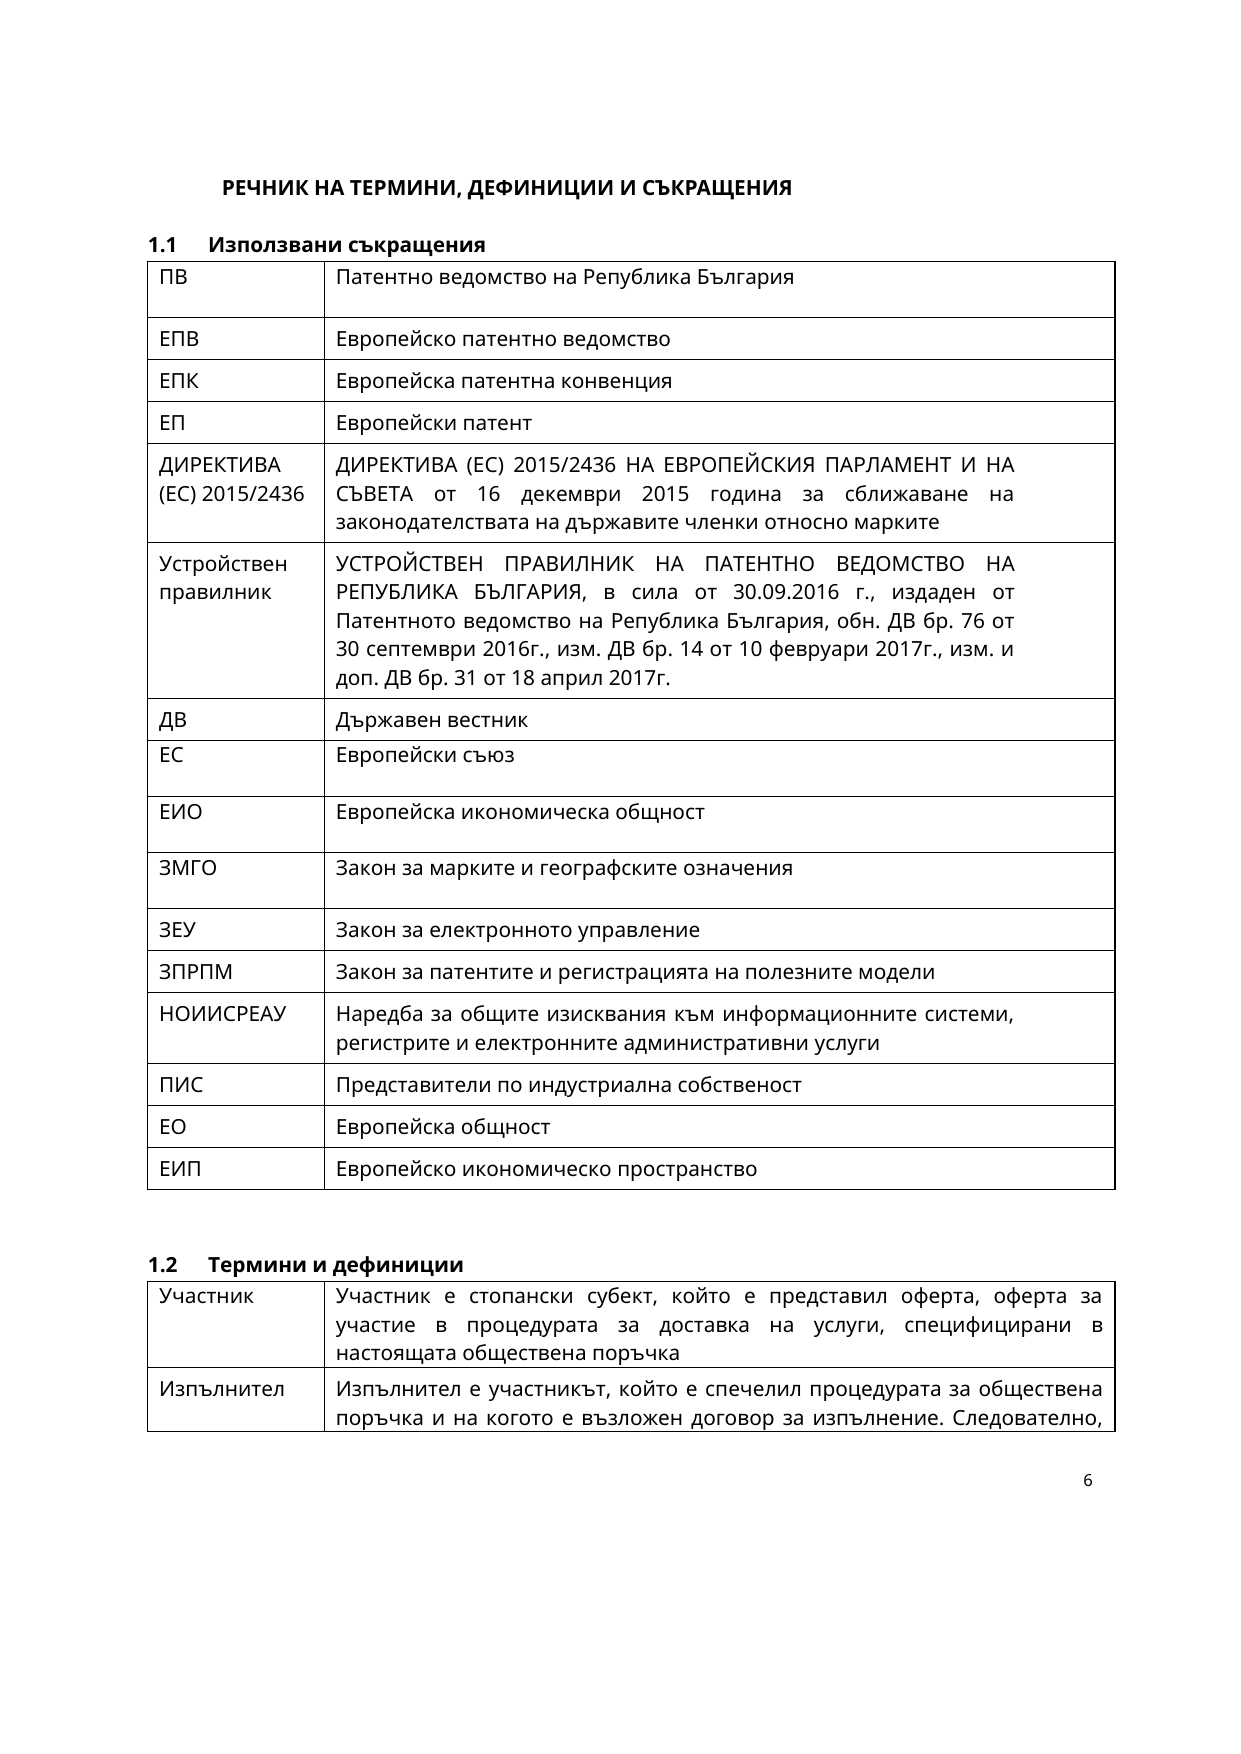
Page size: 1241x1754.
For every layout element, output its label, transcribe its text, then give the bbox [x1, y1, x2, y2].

table_cell Закон за електронното управление [325, 909, 1114, 950]
table_cell ЕИП [148, 1148, 324, 1188]
subtitle Използвани съкращения [148, 230, 1092, 259]
table_cell Изпълнител [148, 1368, 324, 1431]
table_cell ДИРЕКТИВА (ЕС) 2015/2436 [148, 444, 324, 542]
table_cell ЕПВ [148, 318, 324, 359]
table_cell Изпълнител е участникът, който е спечелил процедурата за обществена поръчка и на когото е възложен договор за изпълнение. Следователно, [325, 1368, 1114, 1431]
subtitle РЕЧНИК НА ТЕРМИНИ, ДЕФИНИЦИИ И СЪКРАЩЕНИЯ [148, 173, 1092, 201]
table_header Патентно ведомство на Република България [325, 262, 1114, 317]
table_cell ДВ [148, 699, 324, 739]
table_cell НОИИСРЕАУ [148, 993, 324, 1063]
table_cell Закон за марките и географските означения [325, 853, 1114, 908]
table_header Участник е стопански субект, който е представил оферта, оферта за участие в процедурата за доставка на услуги, специфицирани в настоящата обществена поръчка [325, 1282, 1114, 1367]
table_cell ДИРЕКТИВА (ЕС) 2015/2436 НА ЕВРОПЕЙСКИЯ ПАРЛАМЕНТ И НА СЪВЕТА от 16 декември 2015 година за сближаване на законодателствата на държавите членки относно марките [325, 444, 1114, 542]
table_cell ЗПРПМ [148, 951, 324, 992]
table_cell Наредба за общите изисквания към информационните системи, регистрите и електронните административни услуги [325, 993, 1114, 1063]
table_cell ЕО [148, 1106, 324, 1147]
table_cell ЗМГО [148, 853, 324, 908]
table_header Участник [148, 1282, 324, 1367]
subtitle Термини и дефиниции [148, 1250, 1092, 1278]
table_cell Европейска общност [325, 1106, 1114, 1147]
table_cell Европейска патентна конвенция [325, 360, 1114, 401]
table_cell Устройствен правилник [148, 543, 324, 697]
table_cell Европейско патентно ведомство [325, 318, 1114, 359]
table_cell ЕП [148, 402, 324, 443]
table_cell ЗЕУ [148, 909, 324, 950]
table_cell ЕС [148, 741, 324, 796]
table_cell Европейска икономическа общност [325, 797, 1114, 852]
table_cell УСТРОЙСТВЕН ПРАВИЛНИК НА ПАТЕНТНО ВЕДОМСТВО НА РЕПУБЛИКА БЪЛГАРИЯ, в сила от 30.09.2016 г., издаден от Патентното ведомство на Република България, обн. ДВ бр. 76 от 30 септември 2016г., изм. ДВ бр. 14 от 10 февруари 2017г., изм. и доп. ДВ бр. 31 от 18 април 2017г. [325, 543, 1114, 697]
table_cell Закон за патентите и регистрацията на полезните модели [325, 951, 1114, 992]
table_cell Представители по индустриална собственост [325, 1064, 1114, 1104]
table_cell ПИС [148, 1064, 324, 1104]
table_cell Държавен вестник [325, 699, 1114, 739]
table_cell Европейски съюз [325, 741, 1114, 796]
table_cell ЕПК [148, 360, 324, 401]
table_header ПВ [148, 262, 324, 317]
table_cell Европейски патент [325, 402, 1114, 443]
table_cell ЕИО [148, 797, 324, 852]
table_cell Европейско икономическо пространство [325, 1148, 1114, 1188]
